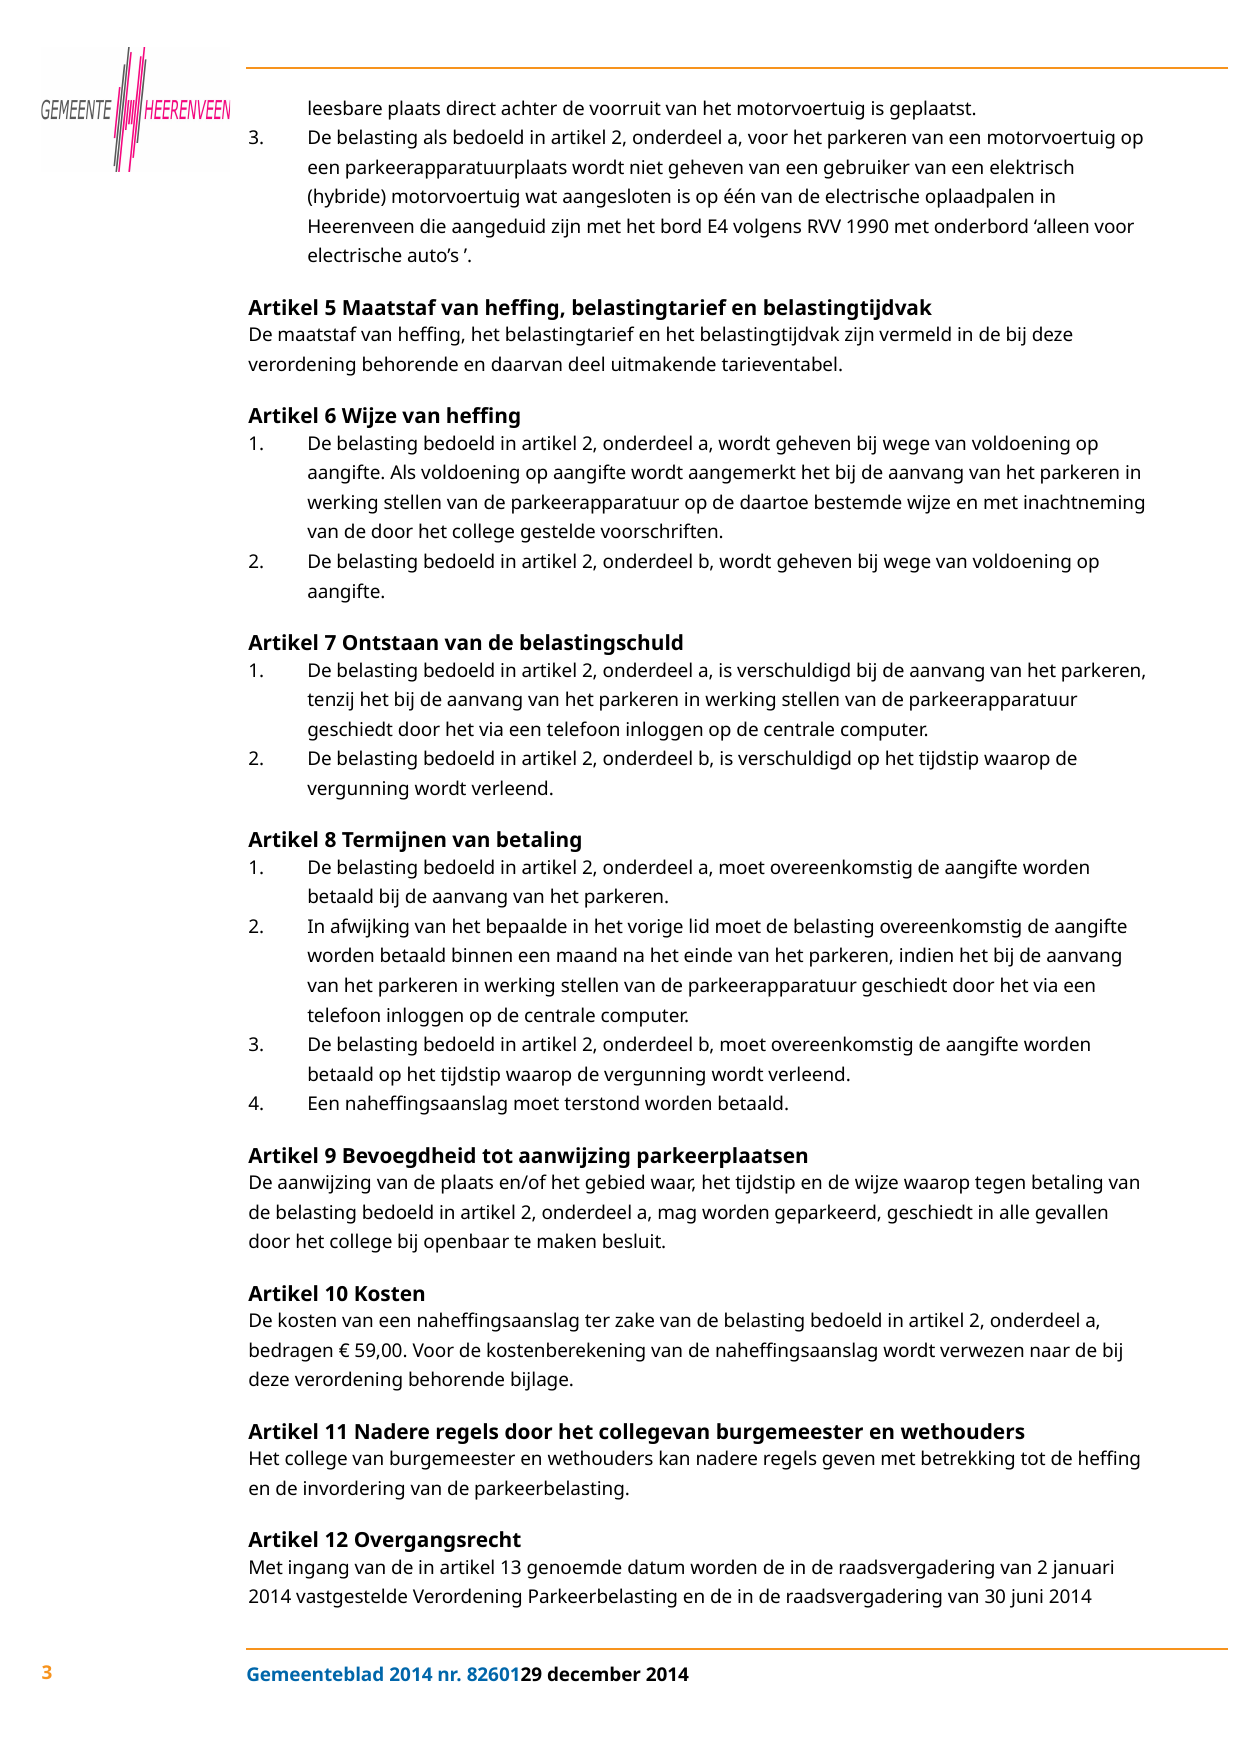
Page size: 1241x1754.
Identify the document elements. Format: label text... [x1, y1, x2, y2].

text Met ingang van de in artikel 13 genoemde datum worden de in de raadsvergadering van 2 januari 2014 vastgestelde Verordening Parkeerbelasting en de in de raadsvergadering van 30 juni 2014 [248, 1554, 1152, 1609]
text Artikel 10 Kosten [248, 1279, 1152, 1307]
text Artikel 8 Termijnen van betaling [248, 826, 1152, 854]
list De belasting bedoeld in artikel 2, onderdeel b, wordt geheven bij wege van voldoening op aangifte. [248, 548, 1152, 604]
text Artikel 7 Ontstaan van de belastingschuld [248, 628, 1152, 657]
list leesbare plaats direct achter de voorruit van het motorvoertuig is geplaatst. [248, 95, 1152, 121]
list De belasting bedoeld in artikel 2, onderdeel b, moet overeenkomstig de aangifte worden betaald op het tijdstip waarop de vergunning wordt verleend. [248, 1031, 1152, 1087]
text De aanwijzing van de plaats en/of het gebied waar, het tijdstip en de wijze waarop tegen betaling van de belasting bedoeld in artikel 2, onderdeel a, mag worden geparkeerd, geschiedt in alle gevallen door het college bij openbaar te maken besluit. [248, 1169, 1152, 1254]
list In afwijking van het bepaalde in het vorige lid moet de belasting overeenkomstig de aangifte worden betaald binnen een maand na het einde van het parkeren, indien het bij de aanvang van het parkeren in werking stellen van de parkeerapparatuur geschiedt door het via een telefoon inloggen op de centrale computer. [248, 913, 1152, 1028]
text Artikel 11 Nadere regels door het collegevan burgemeester en wethouders [248, 1417, 1152, 1446]
list De belasting bedoeld in artikel 2, onderdeel a, is verschuldigd bij de aanvang van het parkeren, tenzij het bij de aanvang van het parkeren in werking stellen van de parkeerapparatuur geschiedt door het via een telefoon inloggen op de centrale computer. [248, 657, 1152, 742]
list De belasting bedoeld in artikel 2, onderdeel b, is verschuldigd op het tijdstip waarop de vergunning wordt verleend. [248, 746, 1152, 801]
text Artikel 5 Maatstaf van heffing, belastingtarief en belastingtijdvak [248, 293, 1152, 322]
text Het college van burgemeester en wethouders kan nadere regels geven met betrekking tot de heffing en de invordering van de parkeerbelasting. [248, 1446, 1152, 1501]
list Een naheffingsaanslag moet terstond worden betaald. [248, 1091, 1152, 1116]
text De maatstaf van heffing, het belastingtarief en het belastingtijdvak zijn vermeld in de bij deze verordening behorende en daarvan deel uitmakende tarieventabel. [248, 322, 1152, 377]
text Artikel 6 Wijze van heffing [248, 402, 1152, 430]
text Artikel 9 Bevoegdheid tot aanwijzing parkeerplaatsen [248, 1141, 1152, 1169]
text De kosten van een naheffingsaanslag ter zake van de belasting bedoeld in artikel 2, onderdeel a, bedragen € 59,00. Voor de kostenberekening van de naheffingsaanslag wordt verwezen naar de bij deze verordening behorende bijlage. [248, 1307, 1152, 1392]
picture [41, 47, 231, 172]
list De belasting bedoeld in artikel 2, onderdeel a, moet overeenkomstig de aangifte worden betaald bij de aanvang van het parkeren. [248, 854, 1152, 909]
list De belasting bedoeld in artikel 2, onderdeel a, wordt geheven bij wege van voldoening op aangifte. Als voldoening op aangifte wordt aangemerkt het bij de aanvang van het parkeren in werking stellen van de parkeerapparatuur op de daartoe bestemde wijze en met inachtneming van de door het college gestelde voorschriften. [248, 430, 1152, 544]
list De belasting als bedoeld in artikel 2, onderdeel a, voor het parkeren van een motorvoertuig op een parkeerapparatuurplaats wordt niet geheven van een gebruiker van een elektrisch (hybride) motorvoertuig wat aangesloten is op één van de electrische oplaadpalen in Heerenveen die aangeduid zijn met het bord E4 volgens RVV 1990 met onderbord ‘alleen voor electrische auto’s ’. [248, 124, 1152, 268]
text Artikel 12 Overgangsrecht [248, 1526, 1152, 1554]
